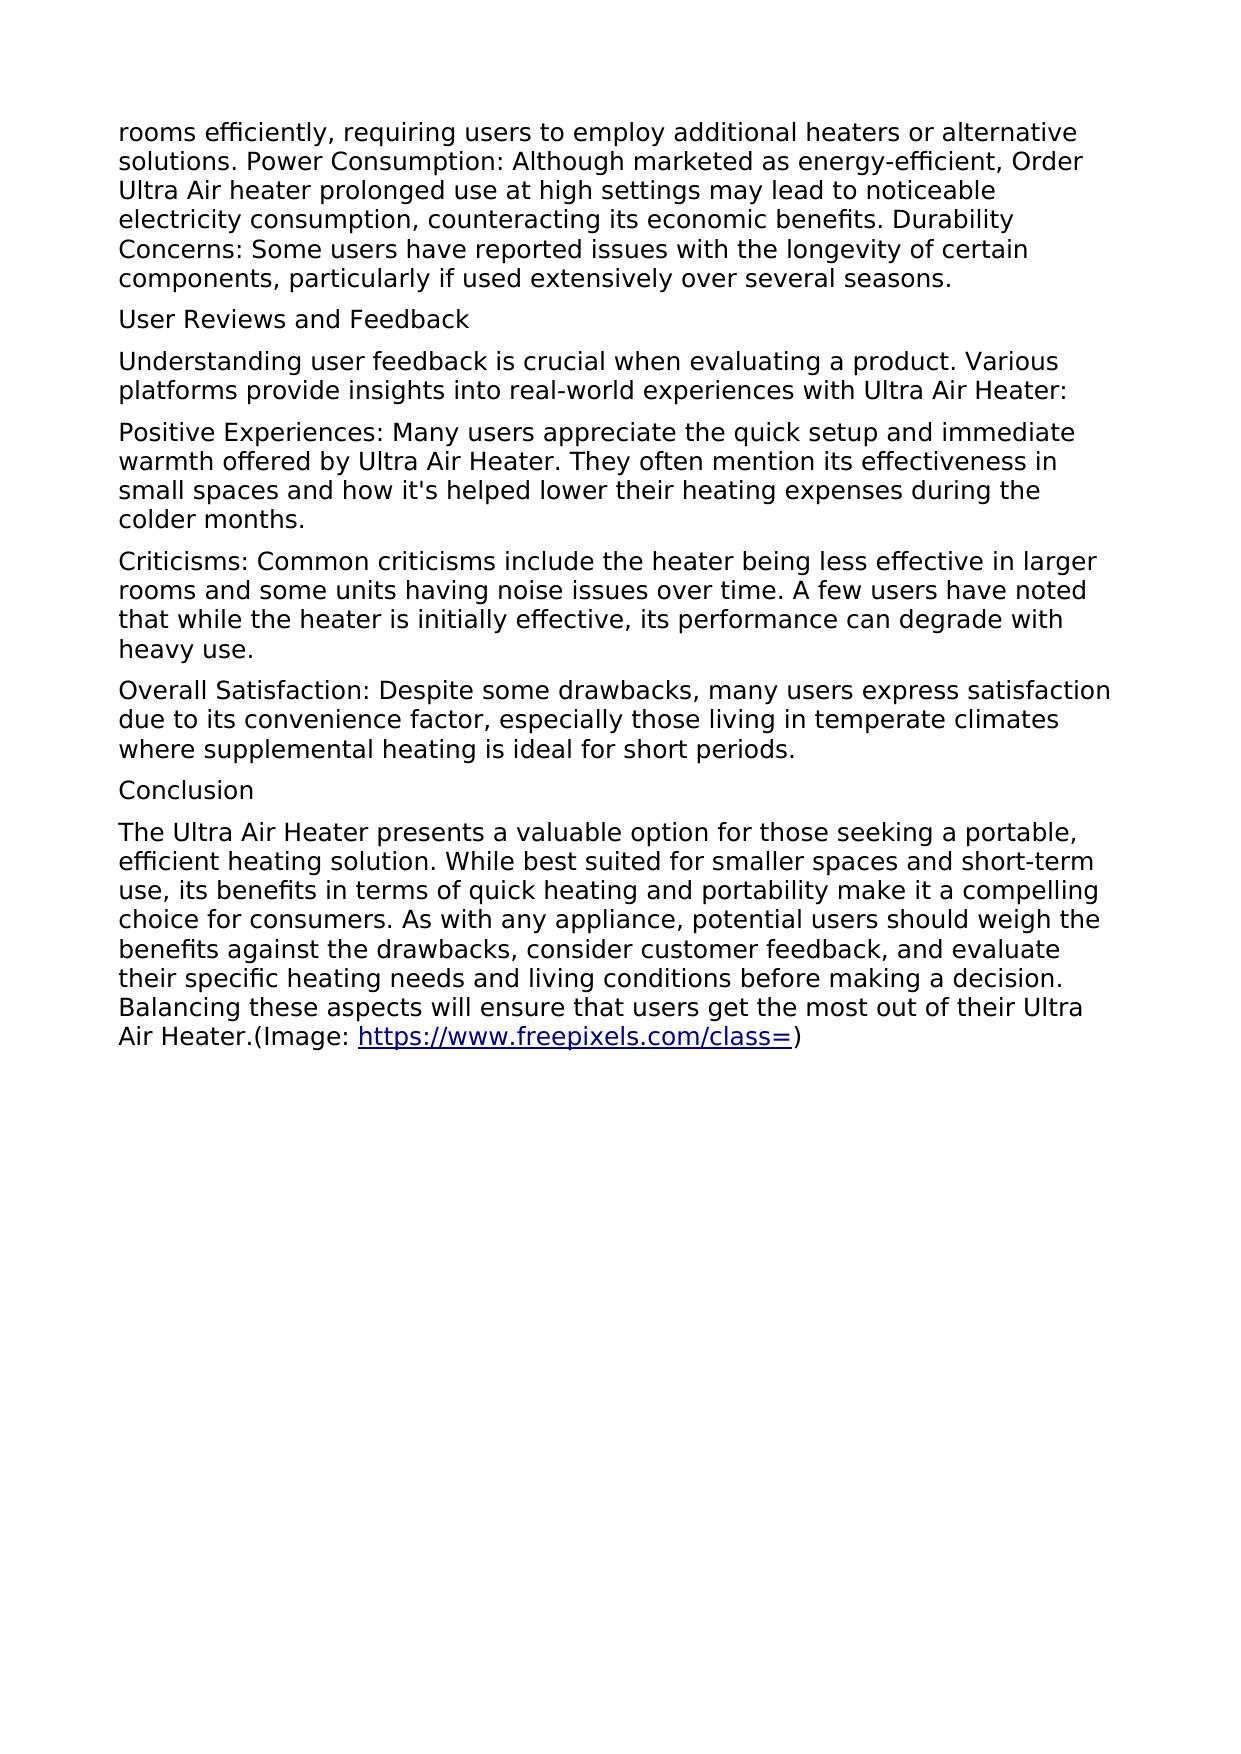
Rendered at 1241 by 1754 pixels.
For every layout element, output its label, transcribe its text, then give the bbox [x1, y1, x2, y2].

text User Reviews and Feedback [118, 306, 1122, 335]
text Overall Satisfaction: Despite some drawbacks, many users express satisfaction due to its convenience factor, especially those living in temperate climates where supplemental heating is ideal for short periods. [118, 676, 1122, 764]
text The Ultra Air Heater presents a valuable option for those seeking a portable, efficient heating solution. While best suited for smaller spaces and short-term use, its benefits in terms of quick heating and portability make it a compelling choice for consumers. As with any appliance, potential users should weigh the benefits against the drawbacks, consider customer feedback, and evaluate their specific heating needs and living conditions before making a decision. Balancing these aspects will ensure that users get the most out of their Ultra Air Heater.(Image: https://www.freepixels.com/class=) [118, 818, 1122, 1051]
text Conclusion [118, 776, 1122, 806]
text Positive Experiences: Many users appreciate the quick setup and immediate warmth offered by Ultra Air Heater. They often mention its effectiveness in small spaces and how it's helped lower their heating expenses during the colder months. [118, 418, 1122, 535]
text Understanding user feedback is crucial when evaluating a product. Various platforms provide insights into real-world experiences with Ultra Air Heater: [118, 347, 1122, 406]
text rooms efficiently, requiring users to employ additional heaters or alternative solutions. Power Consumption: Although marketed as energy-efficient, Order Ultra Air heater prolonged use at high settings may lead to noticeable electricity consumption, counteracting its economic benefits. Durability Concerns: Some users have reported issues with the longevity of certain components, particularly if used extensively over several seasons. [118, 118, 1122, 293]
text Criticisms: Common criticisms include the heater being less effective in larger rooms and some units having noise issues over time. A few users have noted that while the heater is initially effective, its performance can degrade with heavy use. [118, 547, 1122, 664]
